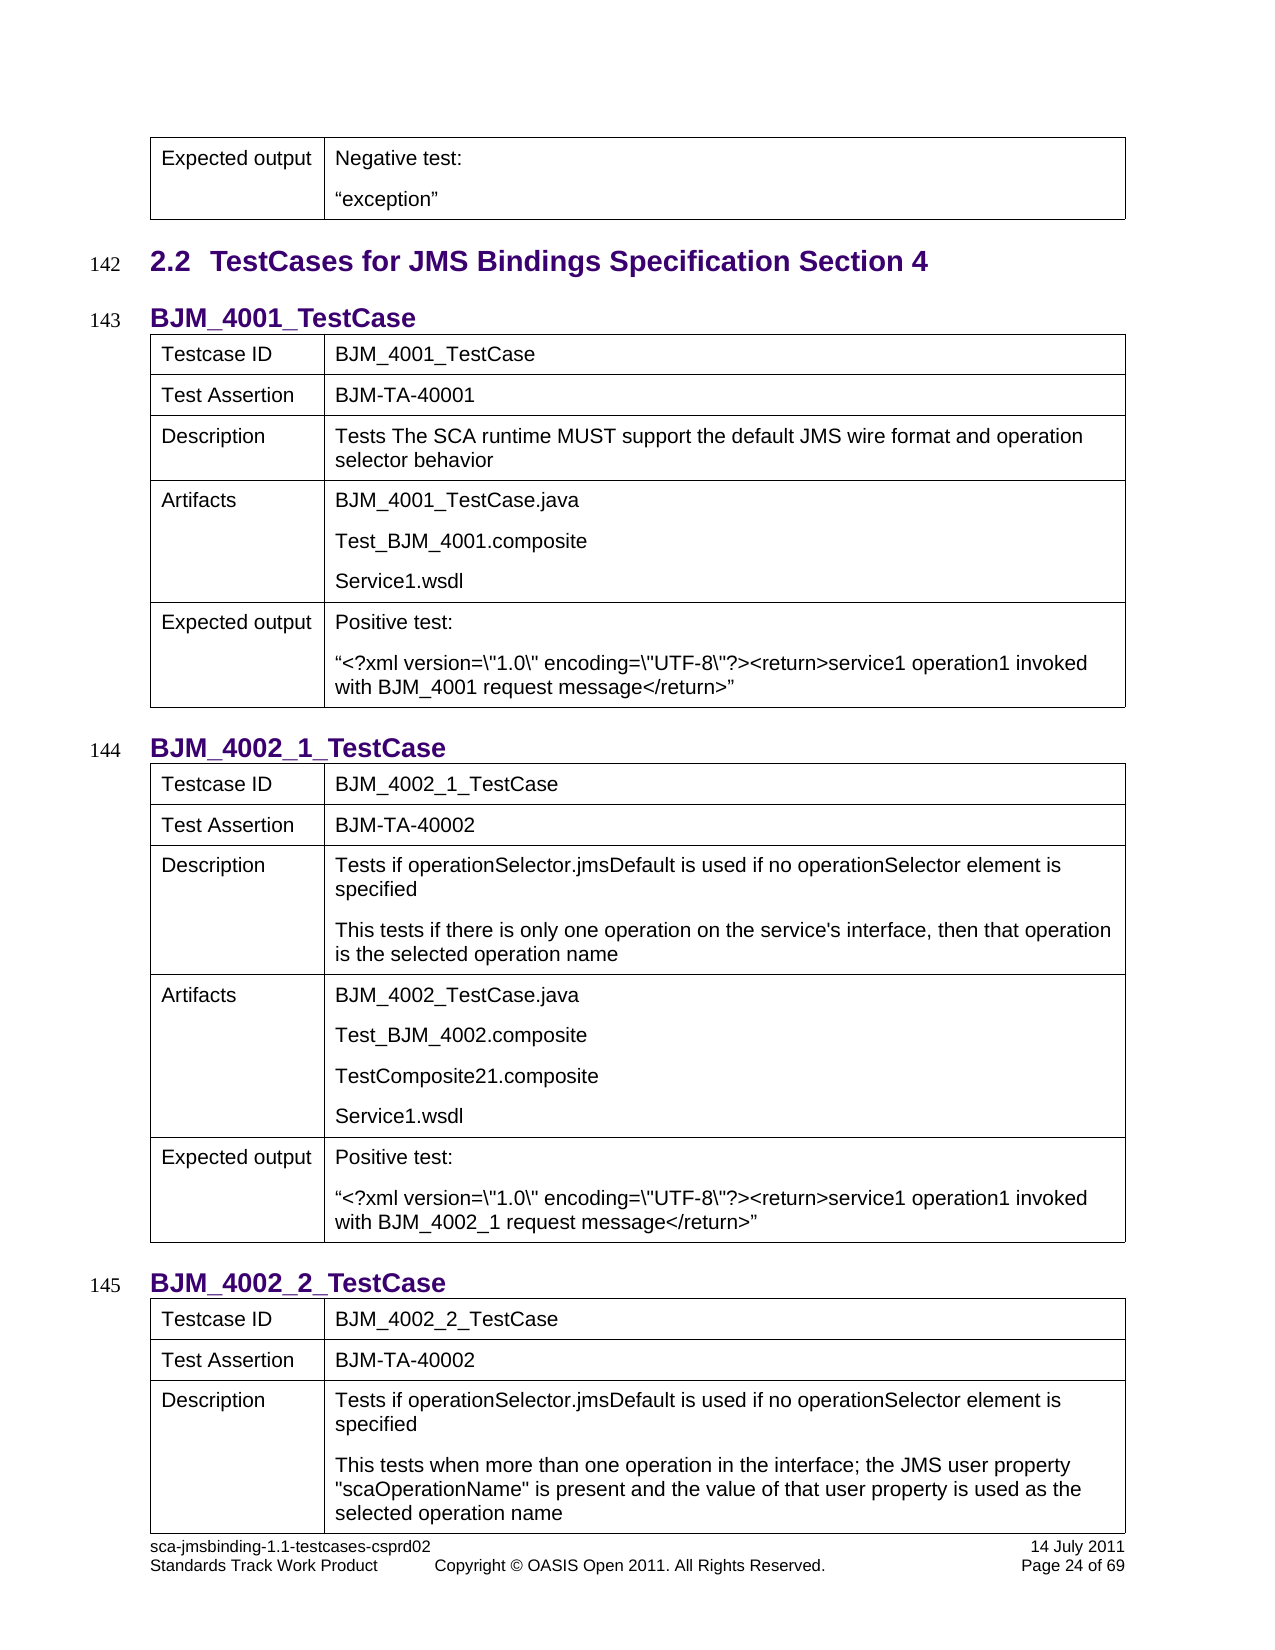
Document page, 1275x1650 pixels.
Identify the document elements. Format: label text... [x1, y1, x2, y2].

table_cell Tests The SCA runtime MUST support the default JMS wire format and operation selector behavior [325, 416, 1125, 480]
table_cell Expected output [151, 603, 324, 707]
table_cell Negative test: “exception” [325, 138, 1125, 219]
table_cell Test Assertion [151, 1340, 324, 1380]
table_cell BJM-TA-40002 [325, 1340, 1125, 1380]
table_cell Artifacts [151, 481, 324, 602]
table_cell Description [151, 416, 324, 480]
subtitle BJM_4002_2_TestCase [150, 1267, 1125, 1298]
table_cell Positive test: “<?xml version=\"1.0\" encoding=\"UTF-8\"?><return>service1 operation1 invoked with BJM_4001 request message</return>” [325, 603, 1125, 707]
table_cell BJM-TA-40002 [325, 805, 1125, 845]
table_cell Test Assertion [151, 805, 324, 845]
subtitle BJM_4001_TestCase [150, 302, 1125, 333]
table_cell Positive test: “<?xml version=\"1.0\" encoding=\"UTF-8\"?><return>service1 operation1 invoked with BJM_4002_1 request message</return>” [325, 1138, 1125, 1242]
table_cell BJM-TA-40001 [325, 375, 1125, 415]
table_header BJM_4002_2_TestCase [325, 1299, 1125, 1339]
table_cell Description [151, 1381, 324, 1533]
table_cell Description [151, 846, 324, 974]
table_header Testcase ID [151, 764, 324, 804]
table_cell Test Assertion [151, 375, 324, 415]
table_header BJM_4002_1_TestCase [325, 764, 1125, 804]
table_header BJM_4001_TestCase [325, 335, 1125, 374]
table_cell Expected output [151, 138, 324, 219]
table_cell Artifacts [151, 975, 324, 1137]
table_cell BJM_4002_TestCase.java Test_BJM_4002.composite TestComposite21.composite Service1.wsdl [325, 975, 1125, 1137]
table_cell Tests if operationSelector.jmsDefault is used if no operationSelector element is specified This tests when more than one operation in the interface; the JMS user property "scaOperationName" is present and the value of that user property is used as the selected operation name [325, 1381, 1125, 1533]
subtitle TestCases for JMS Bindings Specification Section 4 [150, 244, 1125, 277]
table_cell BJM_4001_TestCase.java Test_BJM_4001.composite Service1.wsdl [325, 481, 1125, 602]
table_cell Expected output [151, 1138, 324, 1242]
table_cell Tests if operationSelector.jmsDefault is used if no operationSelector element is specified This tests if there is only one operation on the service's interface, then that operation is the selected operation name [325, 846, 1125, 974]
table_header Testcase ID [151, 1299, 324, 1339]
table_header Testcase ID [151, 335, 324, 374]
subtitle BJM_4002_1_TestCase [150, 732, 1125, 763]
